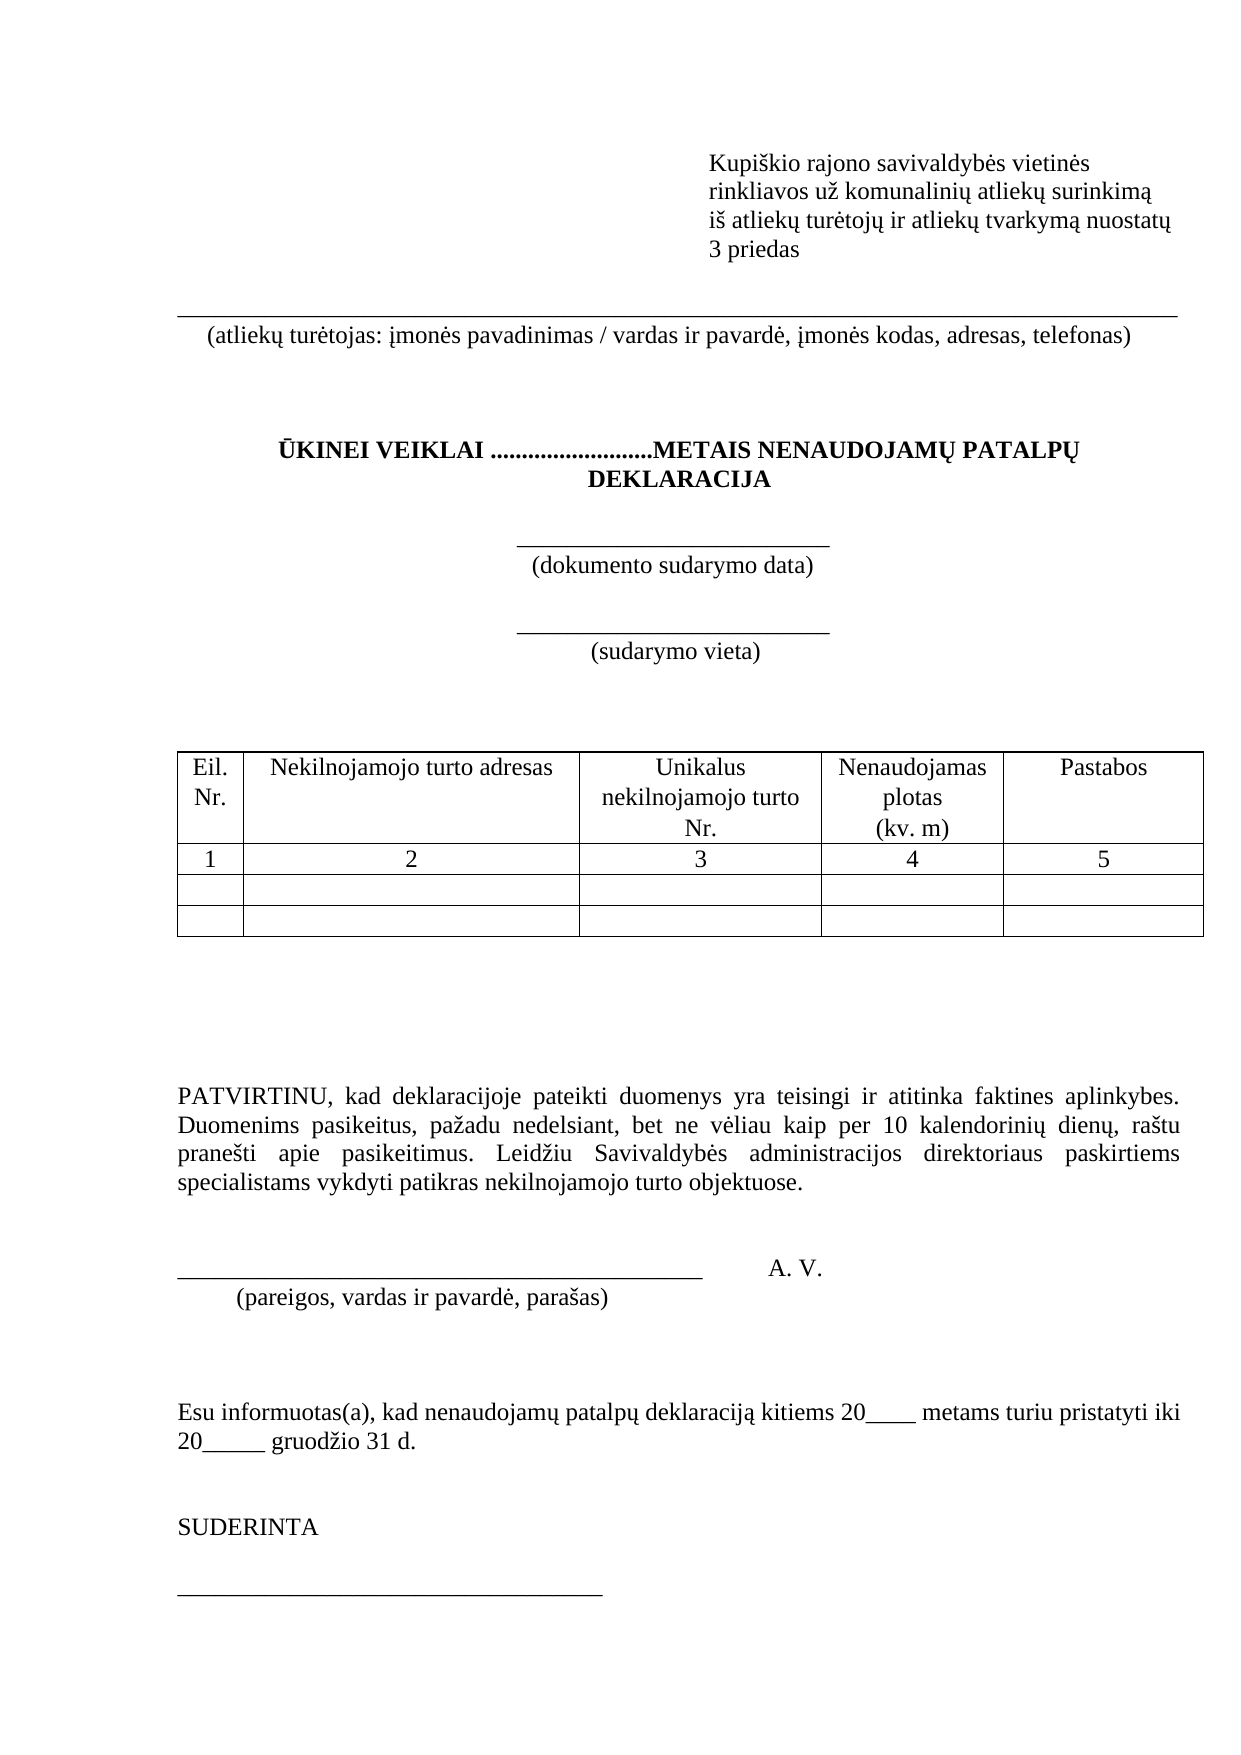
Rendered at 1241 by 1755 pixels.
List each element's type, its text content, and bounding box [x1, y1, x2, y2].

table_header Eil. Nr. [178, 753, 243, 843]
text ŪKINEI VEIKLAI ..........................METAIS NENAUDOJAMŲ PATALPŲ [177, 435, 1181, 464]
table_cell 5 [1004, 844, 1203, 874]
text rinkliavos už komunalinių atliekų surinkimą [709, 176, 1181, 205]
text Kupiškio rajono savivaldybės vietinės [709, 148, 1181, 176]
table_cell [1004, 906, 1203, 936]
text _________________________ [517, 608, 1181, 636]
text (atliekų turėtojas: įmonės pavadinimas / vardas ir pavardė, įmonės kodas, adresas, telefonas) [207, 320, 1181, 349]
table_cell [822, 875, 1003, 905]
table_cell 1 [178, 844, 243, 874]
text Esu informuotas(a), kad nenaudojamų patalpų deklaraciją kitiems 20____ metams turiu pristatyti iki 20_____ gruodžio 31 d. [177, 1397, 1181, 1455]
text PATVIRTINU, kad deklaracijoje pateikti duomenys yra teisingi ir atitinka faktines aplinkybes. Duomenims pasikeitus, pažadu nedelsiant, bet ne vėliau kaip per 10 kalendorinių dienų, raštu pranešti apie pasikeitimus. Leidžiu Savivaldybės administracijos direktoriaus paskirtiems specialistams vykdyti patikras nekilnojamojo turto objektuose. [177, 1081, 1181, 1196]
table_cell [178, 906, 243, 936]
text _________________________ [517, 521, 1181, 550]
text __________________________________ [177, 1570, 1181, 1598]
table_cell [178, 875, 243, 905]
table_cell [580, 875, 821, 905]
text __________________________________________ A. V. [177, 1253, 1181, 1282]
text DEKLARACIJA [177, 464, 1181, 493]
table_cell [822, 906, 1003, 936]
table_header Nekilnojamojo turto adresas [244, 753, 579, 843]
table_header Unikalus nekilnojamojo turto Nr. [580, 753, 821, 843]
table_cell [580, 906, 821, 936]
table_cell [244, 875, 579, 905]
table_header Nenaudojamas plotas (kv. m) [822, 753, 1003, 843]
text ________________________________________________________________________________ [177, 291, 1181, 320]
text SUDERINTA [177, 1512, 1181, 1541]
table_cell [244, 906, 579, 936]
table_cell [1004, 875, 1203, 905]
table_cell 2 [244, 844, 579, 874]
text iš atliekų turėtojų ir atliekų tvarkymą nuostatų [709, 205, 1181, 234]
text 3 priedas [709, 234, 1181, 263]
table_cell 4 [822, 844, 1003, 874]
text (dokumento sudarymo data) [532, 550, 1181, 579]
table_header Pastabos [1004, 753, 1203, 843]
table_cell 3 [580, 844, 821, 874]
text (sudarymo vieta) [591, 636, 1181, 665]
text (pareigos, vardas ir pavardė, parašas) [236, 1282, 1181, 1311]
